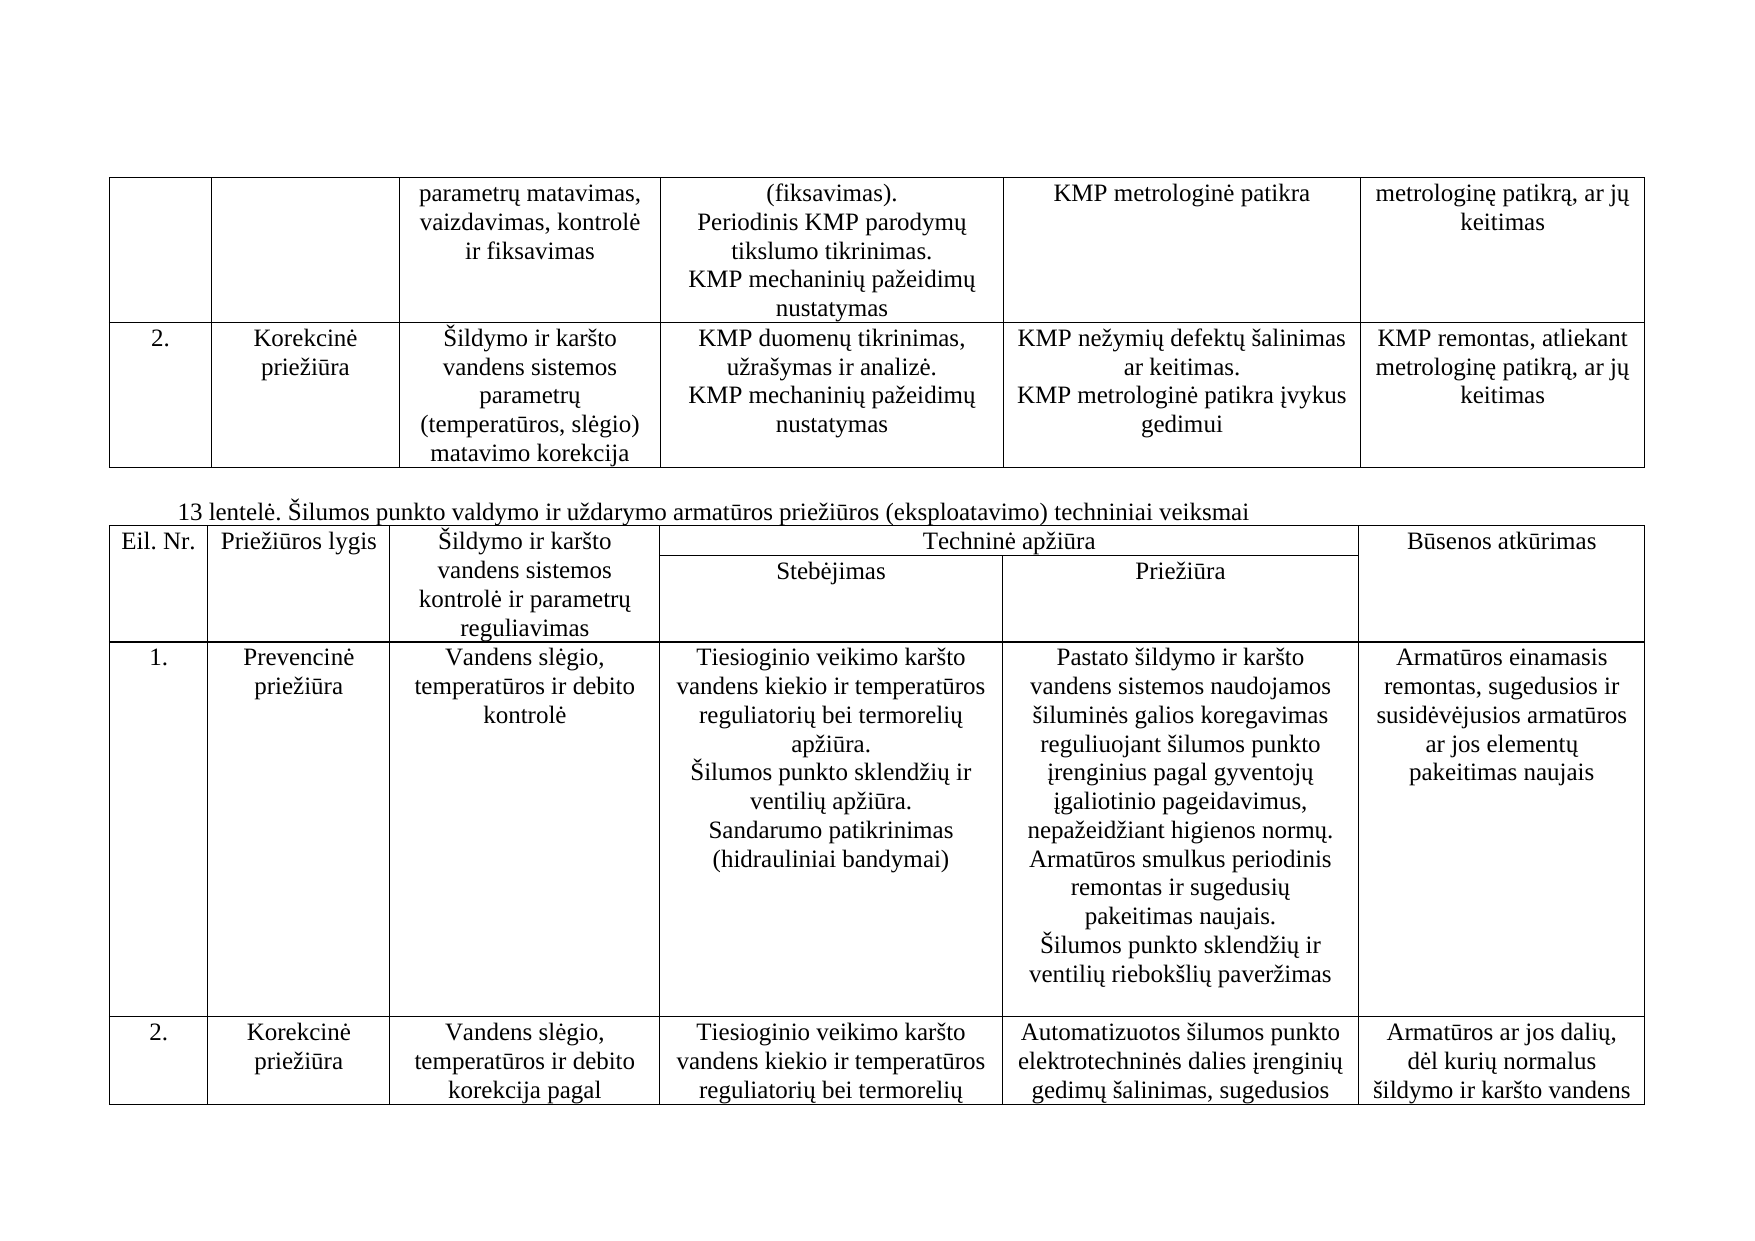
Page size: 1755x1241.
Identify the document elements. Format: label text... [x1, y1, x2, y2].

table_header Šildymo ir karšto vandens sistemos kontrolė ir parametrų reguliavimas [390, 526, 659, 641]
table_header Techninė apžiūra [660, 526, 1358, 555]
table_cell [110, 178, 211, 322]
table_cell Vandens slėgio, temperatūros ir debito korekcija pagal stebėjimus, vartotojų nusiskundimus [390, 1017, 659, 1103]
table_cell KMP duomenų tikrinimas, užrašymas ir analizė. KMP mechaninių pažeidimų nustatymas [661, 323, 1003, 467]
table_cell Priežiūra [1003, 556, 1358, 641]
table_cell 2. [110, 1017, 207, 1103]
table_cell Armatūros einamasis remontas, sugedusios ir susidėvėjusios armatūros ar jos elementų pakeitimas naujais [1359, 643, 1644, 1016]
table_cell 2. [110, 323, 211, 467]
table_cell [212, 178, 399, 322]
table_header Eil. Nr. [110, 526, 207, 641]
table_cell Automatizuotos šilumos punkto elektrotechninės dalies įrenginių gedimų šalinimas, sugedusios [1003, 1017, 1358, 1103]
table_cell Stebėjimas [660, 556, 1002, 641]
table_header Priežiūros lygis [208, 526, 389, 641]
table_cell KMP remontas, atliekant metrologinę patikrą, ar jų keitimas [1361, 323, 1644, 467]
table_cell Korekcinė priežiūra [212, 323, 399, 467]
table_cell Šildymo ir karšto vandens sistemos parametrų (temperatūros, slėgio) matavimo korekcija [400, 323, 660, 467]
table_cell metrologinę patikrą, ar jų keitimas [1361, 178, 1644, 322]
table_cell Tiesioginio veikimo karšto vandens kiekio ir temperatūros reguliatorių bei termorelių apžiūra. Šilumos punkto sklendžių ir ventilių apžiūra. Sandarumo patikrinimas (hidrauliniai bandymai) [660, 643, 1002, 1016]
table_cell Pastato šildymo ir karšto vandens sistemos naudojamos šiluminės galios koregavimas reguliuojant šilumos punkto įrenginius pagal gyventojų įgaliotinio pageidavimus, nepažeidžiant higienos normų. Armatūros smulkus periodinis remontas ir sugedusių pakeitimas naujais. Šilumos punkto sklendžių ir ventilių riebokšlių paveržimas [1003, 643, 1358, 1016]
table_cell Prevencinė priežiūra [208, 643, 389, 1016]
table_cell Korekcinė priežiūra [208, 1017, 389, 1103]
table_cell KMP nežymių defektų šalinimas ar keitimas. KMP metrologinė patikra įvykus gedimui [1004, 323, 1360, 467]
table_cell Vandens slėgio, temperatūros ir debito kontrolė [390, 643, 659, 1016]
table_cell Armatūros ar jos dalių, dėl kurių normalus šildymo ir karšto vandens [1359, 1017, 1644, 1103]
table_cell KMP metrologinė patikra [1004, 178, 1360, 322]
table_cell 1. [110, 643, 207, 1016]
table_cell parametrų matavimas, vaizdavimas, kontrolė ir fiksavimas [400, 178, 660, 322]
table_cell (fiksavimas). Periodinis KMP parodymų tikslumo tikrinimas. KMP mechaninių pažeidimų nustatymas [661, 178, 1003, 322]
text 13 lentelė. Šilumos punkto valdymo ir uždarymo armatūros priežiūros (eksploatavimo) techniniai veiksmai [118, 497, 1636, 525]
table_header Būsenos atkūrimas [1359, 526, 1644, 641]
table_cell Tiesioginio veikimo karšto vandens kiekio ir temperatūros reguliatorių bei termorelių [660, 1017, 1002, 1103]
